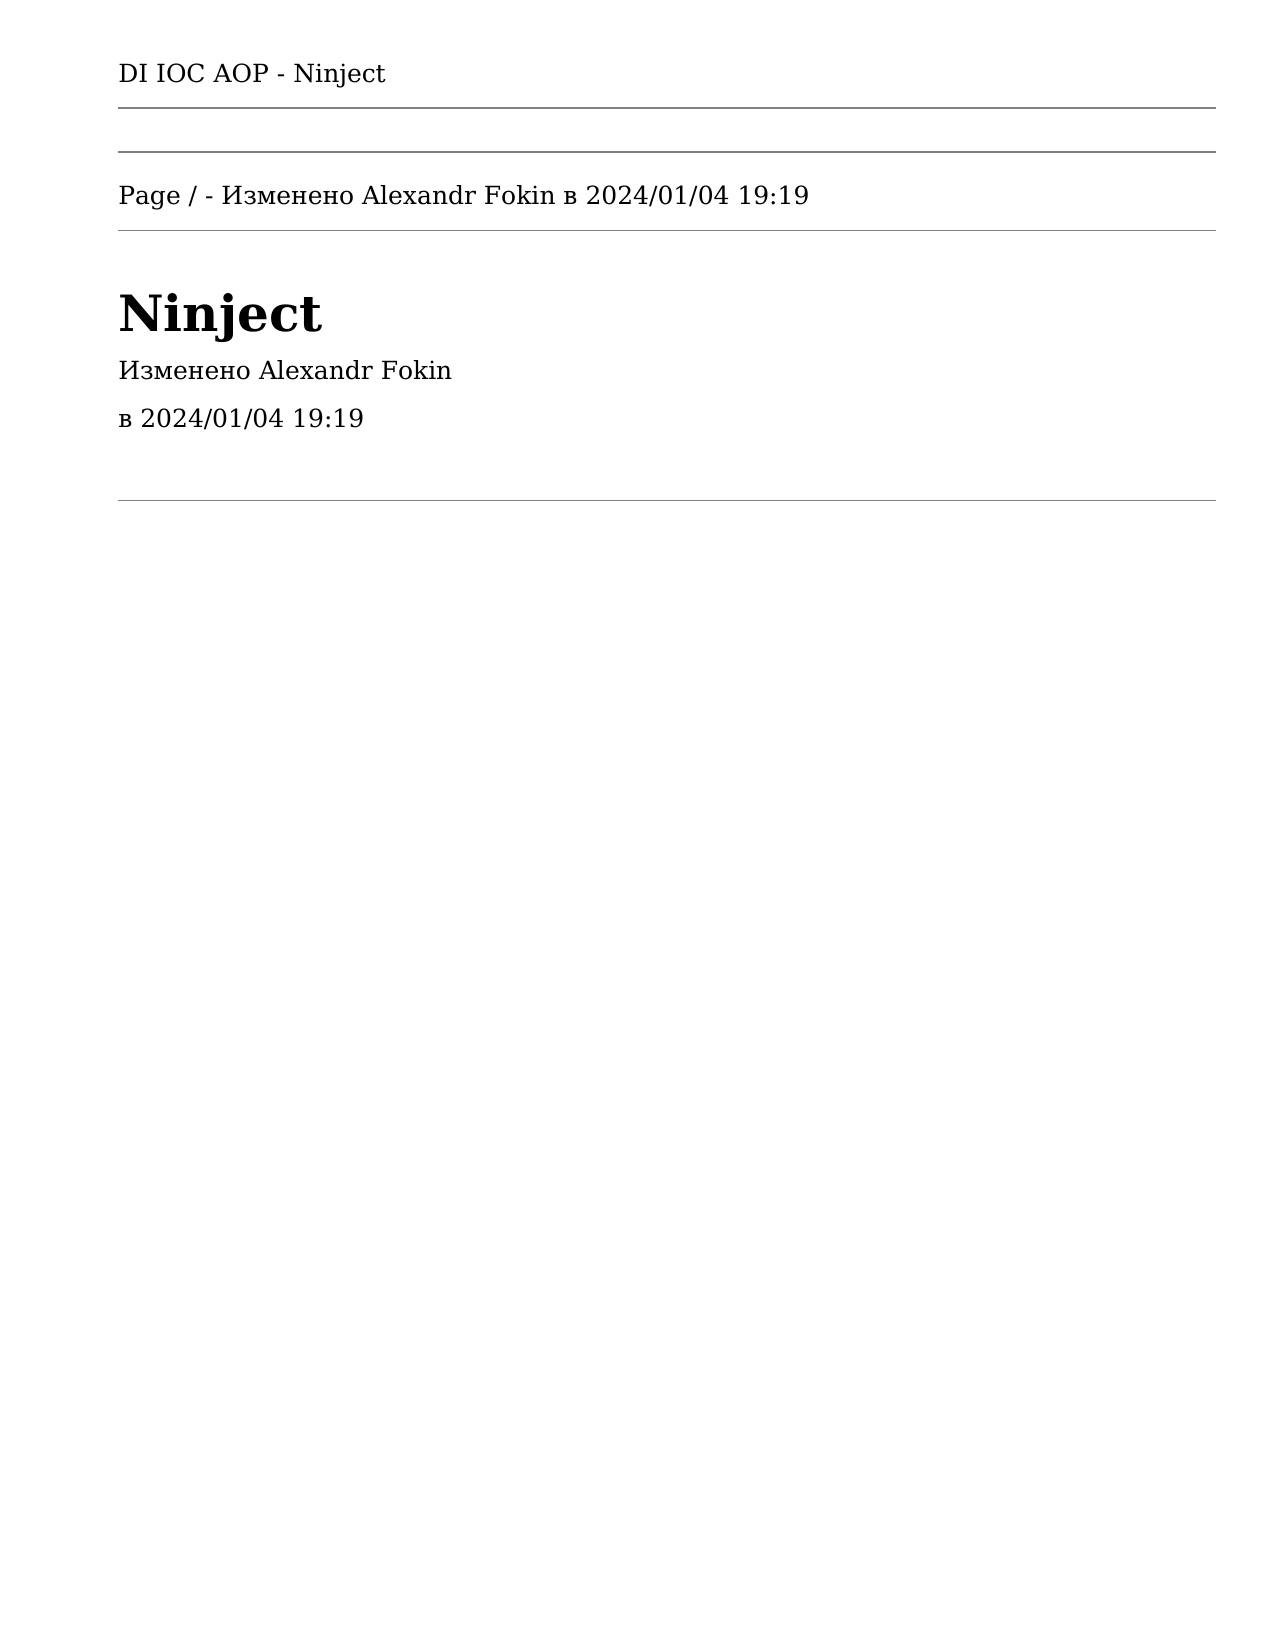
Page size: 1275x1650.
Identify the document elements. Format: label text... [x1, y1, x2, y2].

text DI IOC AOP - Ninject [118, 59, 1216, 88]
text Page / - Изменено Alexandr Fokin в 2024/01/04 19:19 [118, 182, 1216, 211]
text Изменено Alexandr Fokin [118, 356, 1216, 385]
text в 2024/01/04 19:19 [118, 404, 1216, 433]
subtitle Ninject [118, 284, 1216, 343]
